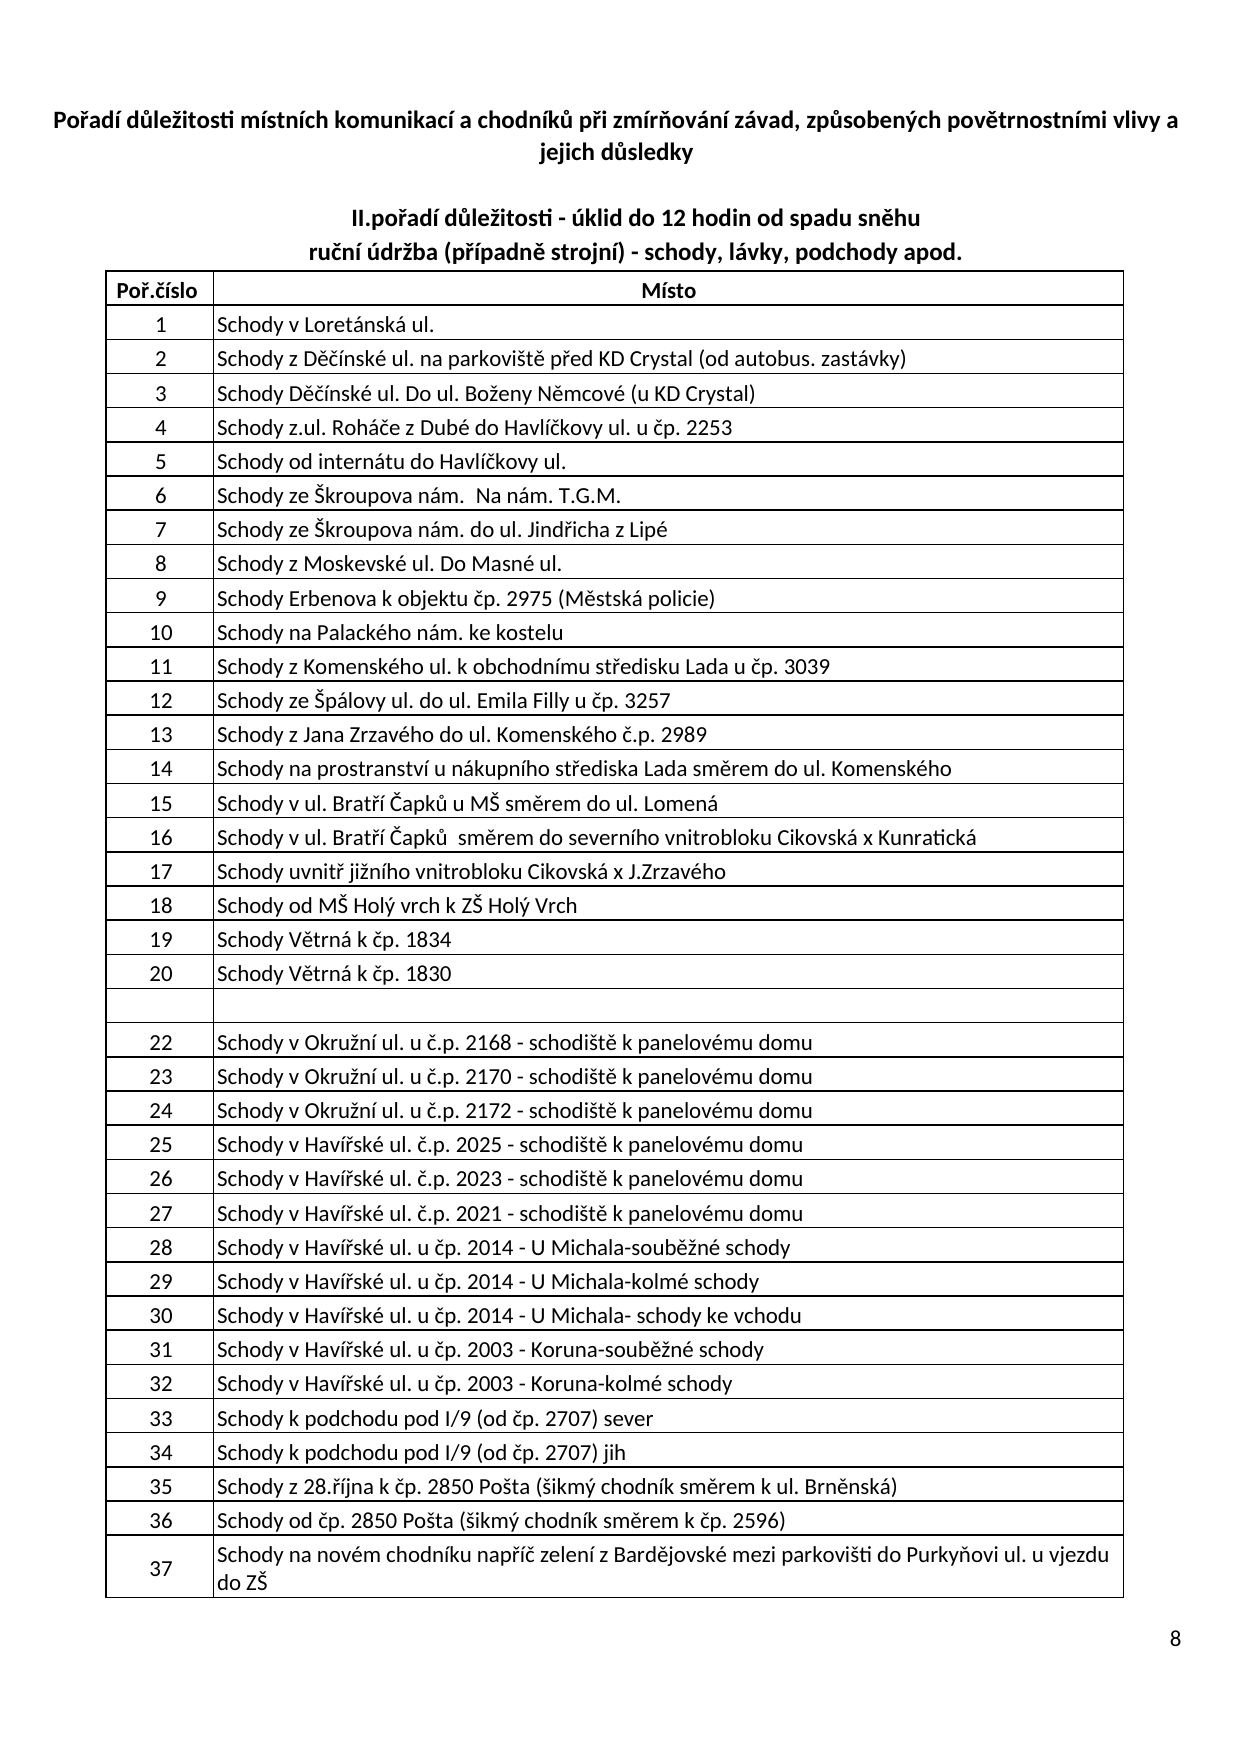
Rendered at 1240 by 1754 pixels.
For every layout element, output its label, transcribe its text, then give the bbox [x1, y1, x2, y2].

table_cell 17 [107, 853, 213, 885]
table_cell 28 [107, 1228, 213, 1261]
table_cell 22 [107, 1023, 213, 1056]
table_cell Schody z 28.října k čp. 2850 Pošta (šikmý chodník směrem k ul. Brněnská) [214, 1468, 1123, 1500]
table_cell 12 [107, 682, 213, 714]
table_cell 10 [107, 613, 213, 646]
table_cell 13 [107, 716, 213, 748]
table_cell [214, 989, 1123, 1022]
table_cell 23 [107, 1058, 213, 1090]
table_cell Schody na novém chodníku napříč zelení z Bardějovské mezi parkovišti do Purkyňovi ul. u vjezdu do ZŠ [214, 1536, 1123, 1596]
table_cell Schody Erbenova k objektu čp. 2975 (Městská policie) [214, 579, 1123, 612]
table_cell 15 [107, 784, 213, 817]
table_cell Schody v Havířské ul. u čp. 2014 - U Michala- schody ke vchodu [214, 1297, 1123, 1329]
table_cell Schody v Okružní ul. u č.p. 2172 - schodiště k panelovému domu [214, 1092, 1123, 1124]
table_cell Schody v Havířské ul. u čp. 2014 - U Michala-kolmé schody [214, 1263, 1123, 1295]
table_cell Schody v Havířské ul. u čp. 2003 - Koruna-souběžné schody [214, 1331, 1123, 1363]
table_cell Schody od čp. 2850 Pošta (šikmý chodník směrem k čp. 2596) [214, 1502, 1123, 1534]
table_cell 1 [107, 306, 213, 338]
table_cell Schody v ul. Bratří Čapků směrem do severního vnitrobloku Cikovská x Kunratická [214, 818, 1123, 851]
table_cell 31 [107, 1331, 213, 1363]
table_cell Schody k podchodu pod I/9 (od čp. 2707) sever [214, 1399, 1123, 1432]
table_cell Schody Větrná k čp. 1834 [214, 921, 1123, 953]
table_cell 11 [107, 648, 213, 680]
table_cell Schody uvnitř jižního vnitrobloku Cikovská x J.Zrzavého [214, 853, 1123, 885]
table_cell Schody ze Škroupova nám. do ul. Jindřicha z Lipé [214, 511, 1123, 543]
table_cell 5 [107, 443, 213, 475]
table_cell 25 [107, 1126, 213, 1158]
table_cell 33 [107, 1399, 213, 1432]
table_cell 32 [107, 1365, 213, 1398]
table_cell Schody v Havířské ul. č.p. 2021 - schodiště k panelovému domu [214, 1194, 1123, 1227]
table_cell [107, 989, 213, 1022]
table_cell Schody v Havířské ul. č.p. 2023 - schodiště k panelovému domu [214, 1160, 1123, 1193]
table_cell Schody v Havířské ul. u čp. 2014 - U Michala-souběžné schody [214, 1228, 1123, 1261]
table_cell 18 [107, 887, 213, 919]
table_cell 26 [107, 1160, 213, 1193]
table_cell 19 [107, 921, 213, 953]
table_cell Schody v Okružní ul. u č.p. 2168 - schodiště k panelovému domu [214, 1023, 1123, 1056]
table_cell 27 [107, 1194, 213, 1227]
table_cell 7 [107, 511, 213, 543]
table_cell Schody od internátu do Havlíčkovy ul. [214, 443, 1123, 475]
table_cell Schody z Moskevské ul. Do Masné ul. [214, 545, 1123, 578]
table_cell Schody Děčínské ul. Do ul. Boženy Němcové (u KD Crystal) [214, 374, 1123, 407]
table_cell Schody z.ul. Roháče z Dubé do Havlíčkovy ul. u čp. 2253 [214, 408, 1123, 441]
table_cell Schody na prostranství u nákupního střediska Lada směrem do ul. Komenského [214, 750, 1123, 783]
table_cell Schody k podchodu pod I/9 (od čp. 2707) jih [214, 1433, 1123, 1466]
table_header Místo [214, 272, 1123, 304]
table_cell 6 [107, 477, 213, 509]
table_cell 14 [107, 750, 213, 783]
text Pořadí důležitosti místních komunikací a chodníků při zmírňování závad, způsobených povětrnostními vlivy a jejich důsledky [52, 104, 1181, 167]
table_cell Schody z Jana Zrzavého do ul. Komenského č.p. 2989 [214, 716, 1123, 748]
table_cell 34 [107, 1433, 213, 1466]
table_cell 29 [107, 1263, 213, 1295]
table_cell Schody Větrná k čp. 1830 [214, 955, 1123, 988]
table_cell 8 [107, 545, 213, 578]
table_cell 36 [107, 1502, 213, 1534]
table_cell Schody ze Špálovy ul. do ul. Emila Filly u čp. 3257 [214, 682, 1123, 714]
table_cell 35 [107, 1468, 213, 1500]
table_cell Schody na Palackého nám. ke kostelu [214, 613, 1123, 646]
table_cell 9 [107, 579, 213, 612]
table_cell Schody v ul. Bratří Čapků u MŠ směrem do ul. Lomená [214, 784, 1123, 817]
table_cell 4 [107, 408, 213, 441]
table_cell 24 [107, 1092, 213, 1124]
table_cell 30 [107, 1297, 213, 1329]
table_header Poř.číslo [107, 272, 213, 304]
table_cell 3 [107, 374, 213, 407]
table_cell Schody v Loretánská ul. [214, 306, 1123, 338]
table_cell Schody od MŠ Holý vrch k ZŠ Holý Vrch [214, 887, 1123, 919]
table_cell 2 [107, 340, 213, 373]
table_cell Schody z Děčínské ul. na parkoviště před KD Crystal (od autobus. zastávky) [214, 340, 1123, 373]
table_cell 37 [107, 1536, 213, 1596]
table_cell Schody v Havířské ul. č.p. 2025 - schodiště k panelovému domu [214, 1126, 1123, 1158]
table_cell 20 [107, 955, 213, 988]
text ruční údržba (případně strojní) - schody, lávky, podchody apod. [96, 236, 1176, 266]
text II.pořadí důležitosti - úklid do 12 hodin od spadu sněhu [96, 202, 1176, 232]
table_cell 16 [107, 818, 213, 851]
table_cell Schody ze Škroupova nám. Na nám. T.G.M. [214, 477, 1123, 509]
table_cell Schody z Komenského ul. k obchodnímu středisku Lada u čp. 3039 [214, 648, 1123, 680]
table_cell Schody v Havířské ul. u čp. 2003 - Koruna-kolmé schody [214, 1365, 1123, 1398]
table_cell Schody v Okružní ul. u č.p. 2170 - schodiště k panelovému domu [214, 1058, 1123, 1090]
